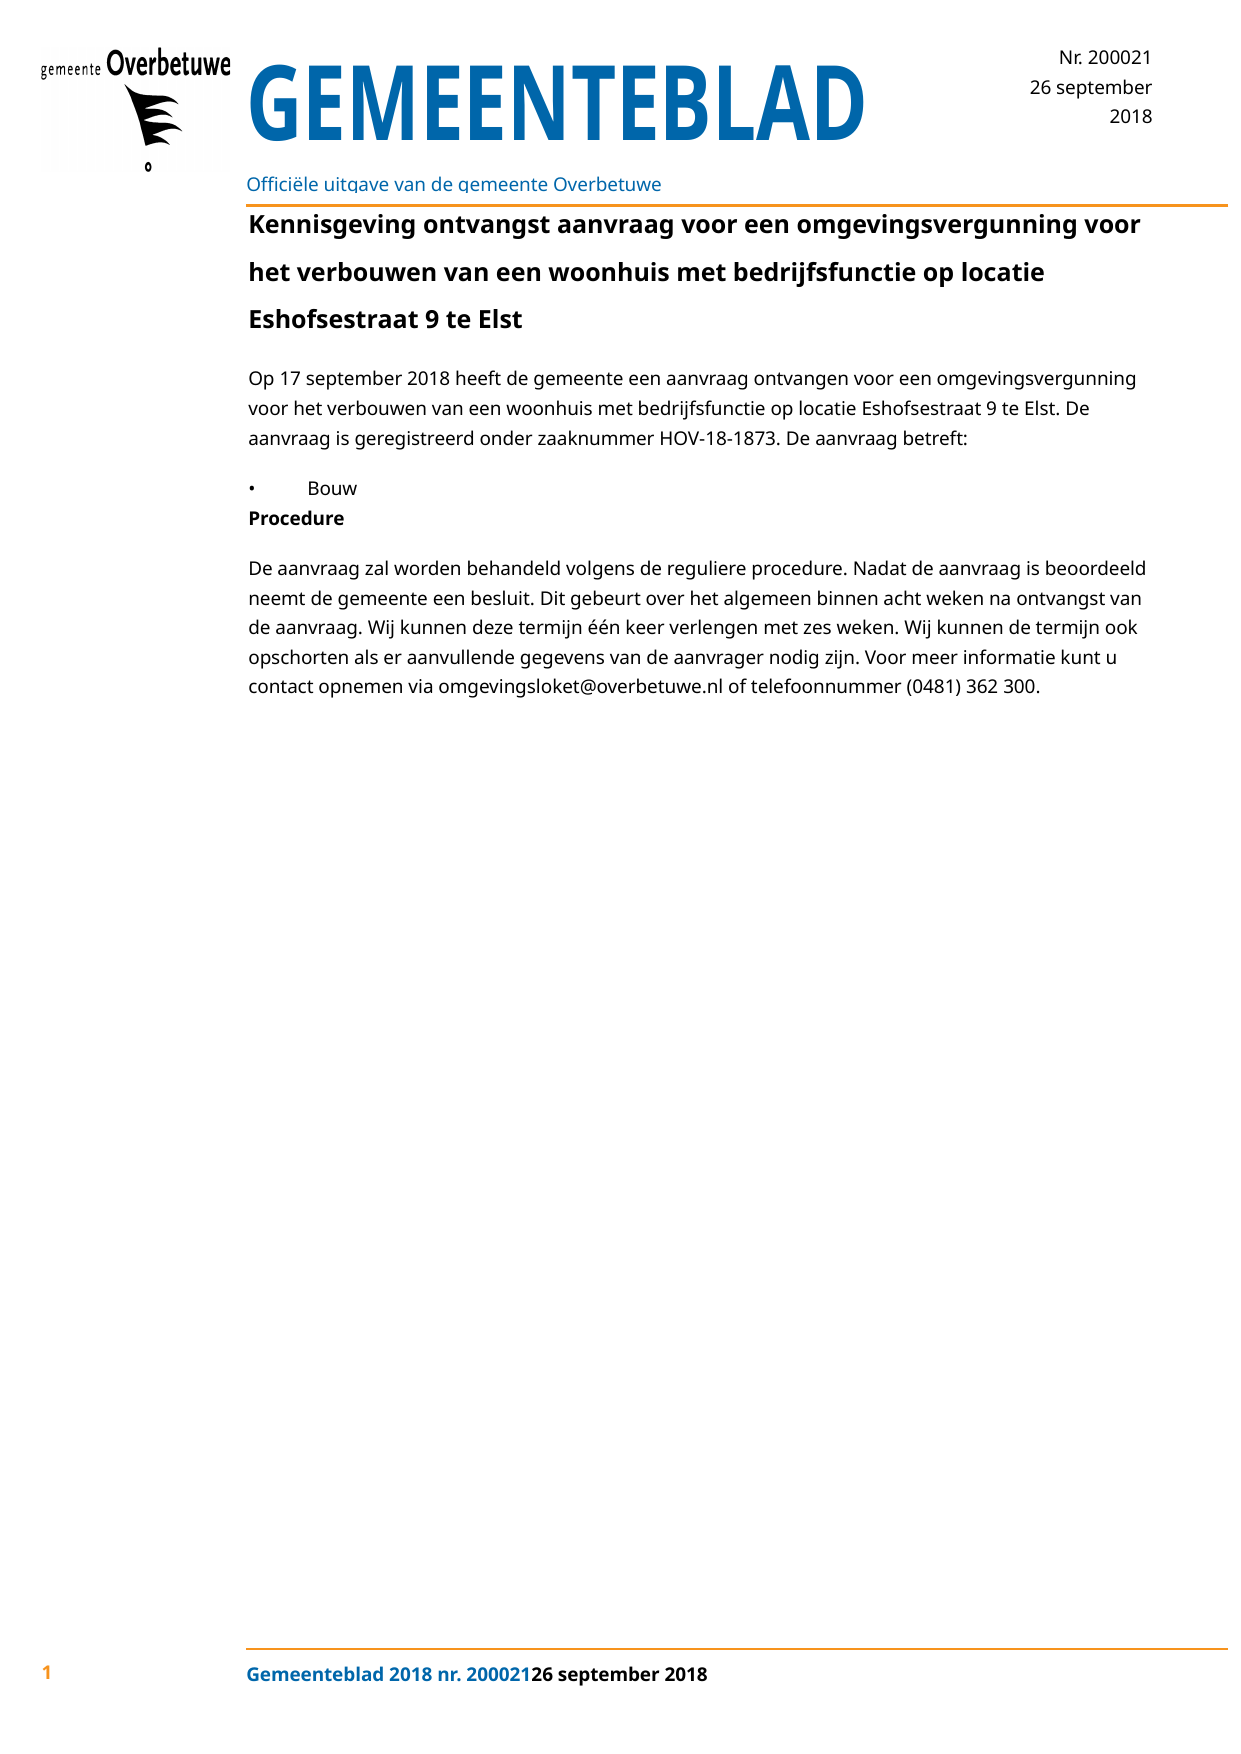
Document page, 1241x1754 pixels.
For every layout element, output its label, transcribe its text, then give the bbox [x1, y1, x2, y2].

text Procedure [248, 505, 1152, 530]
picture [41, 47, 231, 172]
list Bouw [248, 475, 1152, 501]
text Op 17 september 2018 heeft de gemeente een aanvraag ontvangen voor een omgevingsvergunning voor het verbouwen van een woonhuis met bedrijfsfunctie op locatie Eshofsestraat 9 te Elst. De aanvraag is geregistreerd onder zaaknummer HOV-18-1873. De aanvraag betreft: [248, 366, 1152, 450]
text De aanvraag zal worden behandeld volgens de reguliere procedure. Nadat de aanvraag is beoordeeld neemt de gemeente een besluit. Dit gebeurt over het algemeen binnen acht weken na ontvangst van de aanvraag. Wij kunnen deze termijn één keer verlengen met zes weken. Wij kunnen de termijn ook opschorten als er aanvullende gegevens van de aanvrager nodig zijn. Voor meer informatie kunt u contact opnemen via omgevingsloket@overbetuwe.nl of telefoonnummer (0481) 362 300. [248, 555, 1152, 699]
text Kennisgeving ontvangst aanvraag voor een omgevingsvergunning voor het verbouwen van een woonhuis met bedrijfsfunctie op locatie Eshofsestraat 9 te Elst [248, 207, 1152, 336]
